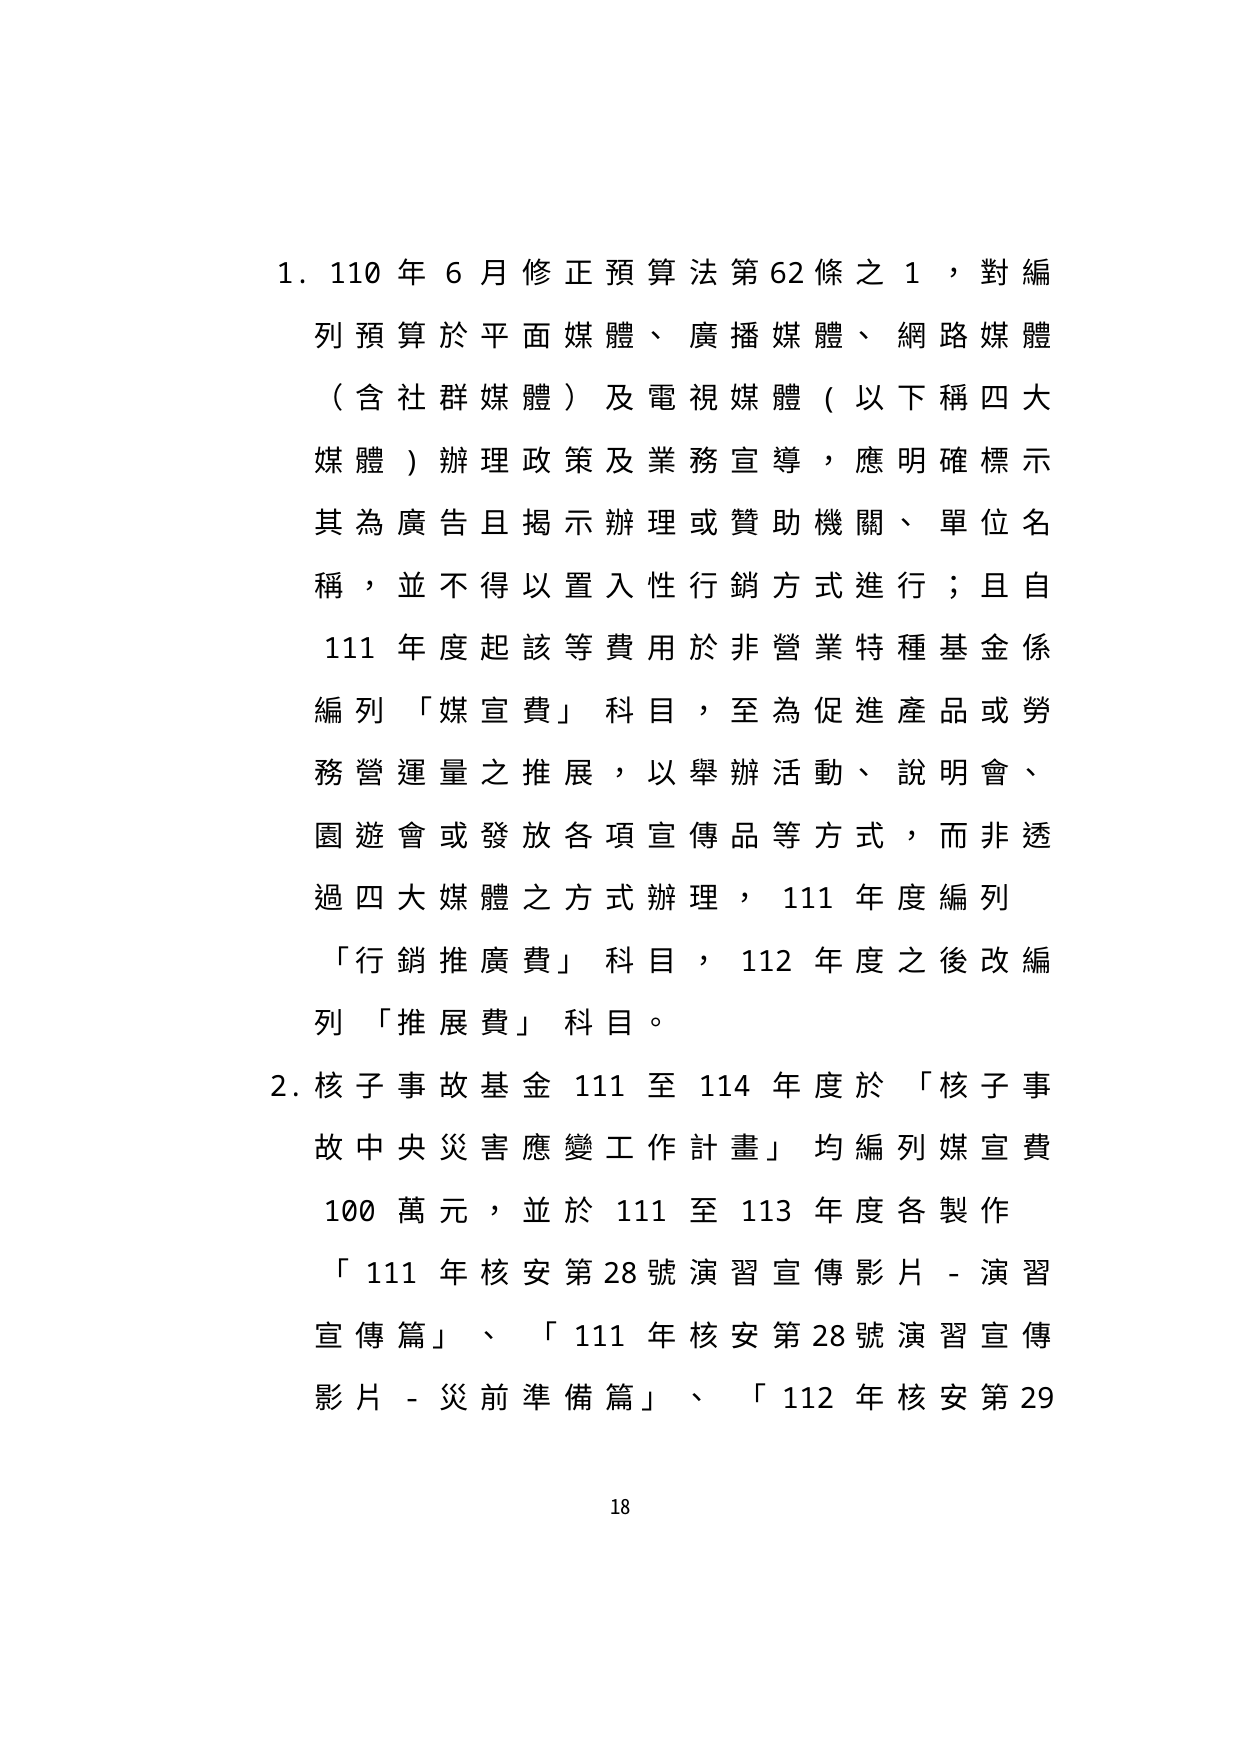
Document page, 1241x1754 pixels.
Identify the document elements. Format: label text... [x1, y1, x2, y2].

text 1. 110年6月修正預算法第62條之1，對編列預算於平面媒體、廣播媒體、網路媒體（含社群媒體）及電視媒體(以下稱四大媒體)辦理政策及業務宣導，應明確標示其為廣告且揭示辦理或贊助機關、單位名稱，並不得以置入性行銷方式進行；且自111年度起該等費用於非營業特種基金係編列「媒宣費」科目，至為促進產品或勞務營運量之推展，以舉辦活動、說明會、園遊會或發放各項宣傳品等方式，而非透過四大媒體之方式辦理，111年度編列「行銷推廣費」科目，112年度之後改編列「推展費」科目。 [261, 229, 1058, 1042]
text 2.核子事故基金111至114年度於「核子事故中央災害應變工作計畫」均編列媒宣費100萬元，並於111至113年度各製作「111年核安第28號演習宣傳影片-演習宣傳篇」、「111年核安第28號演習宣傳影片-災前準備篇」、「112年核安第29 [261, 1042, 1058, 1417]
